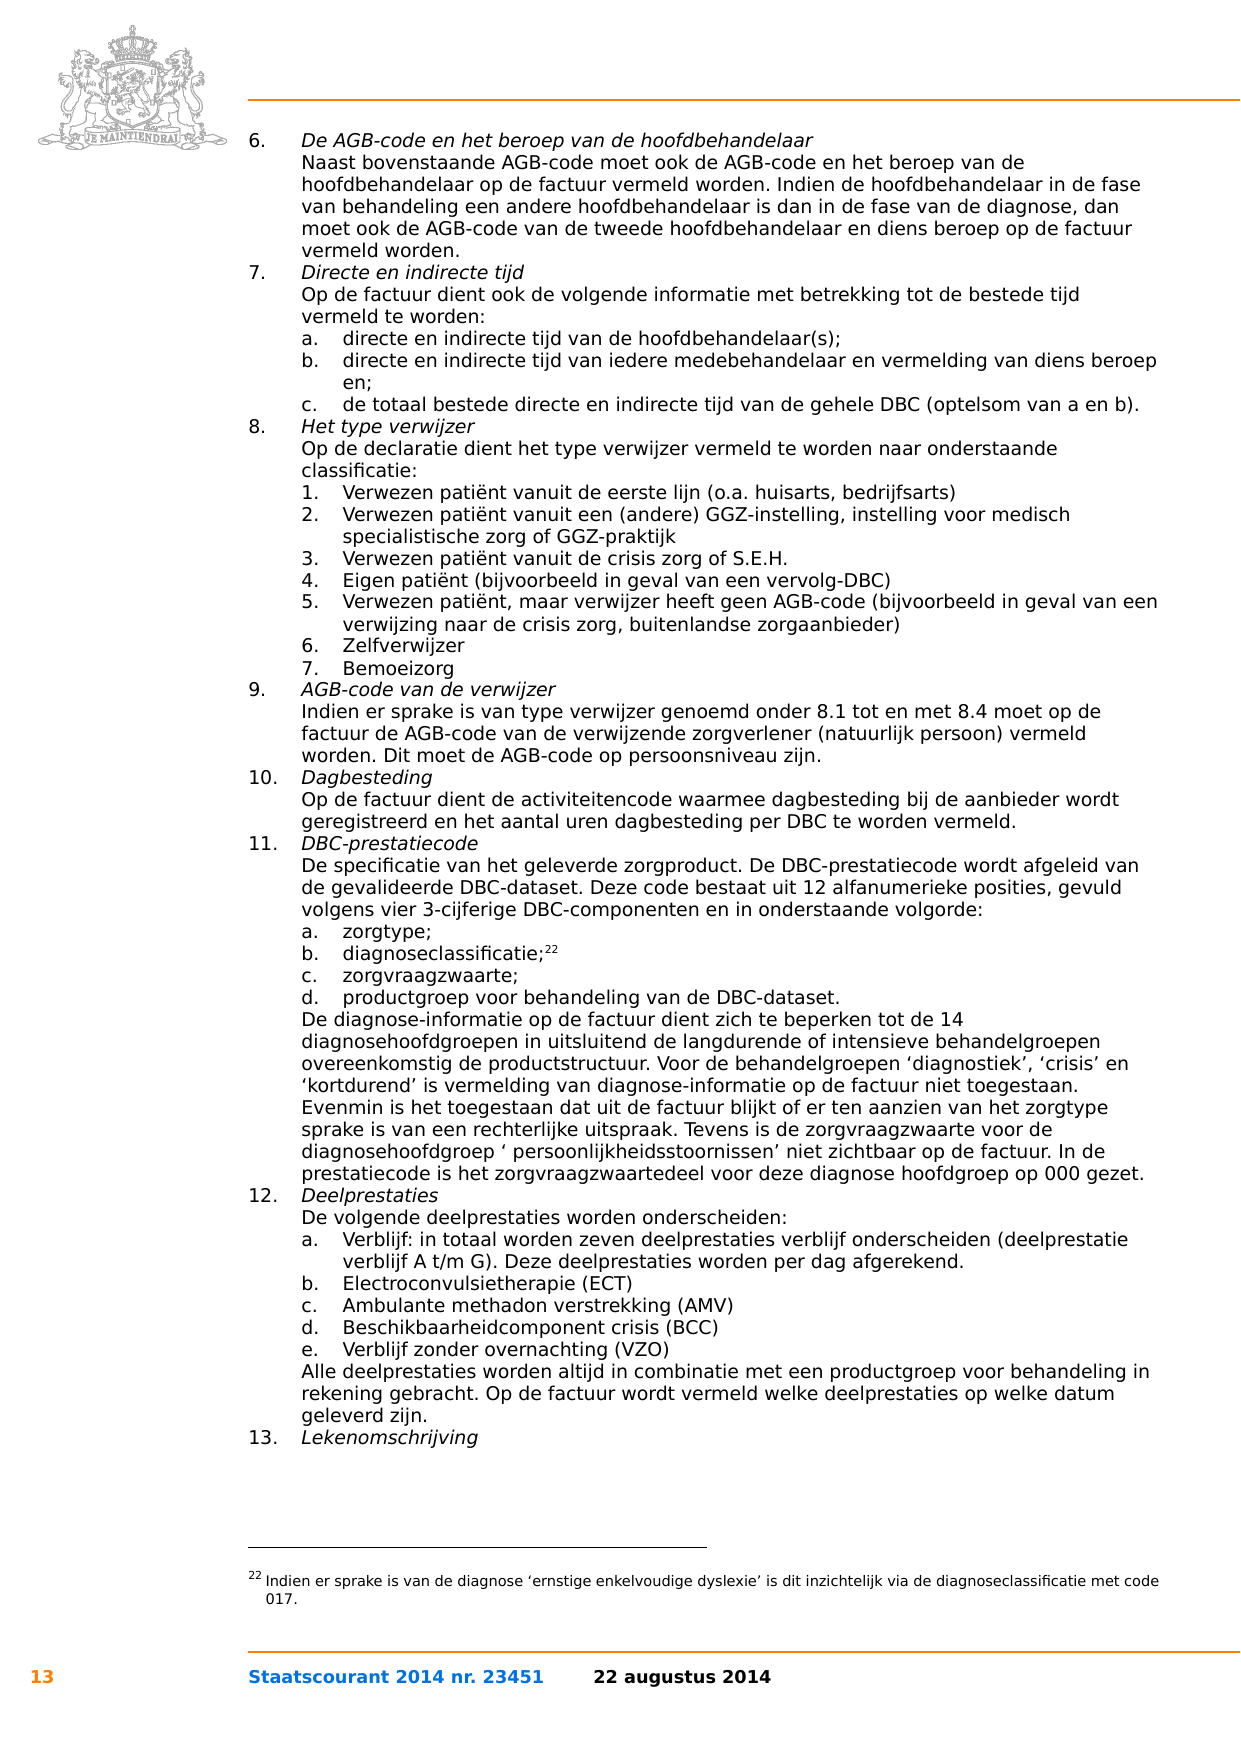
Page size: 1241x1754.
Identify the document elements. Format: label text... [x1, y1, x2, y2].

text 1. Verwezen patiënt vanuit de eerste lijn (o.a. huisarts, bedrijfsarts) [301, 482, 1163, 503]
text 8. Het type verwijzer [248, 416, 1163, 438]
text Op de factuur dient ook de volgende informatie met betrekking tot de bestede tijd vermeld te worden: [301, 284, 1163, 328]
text b. diagnoseclassificatie; [301, 943, 1163, 965]
text Op de factuur dient de activiteitencode waarmee dagbesteding bij de aanbieder wordt geregistreerd en het aantal uren dagbesteding per DBC te worden vermeld. [301, 789, 1163, 833]
text 7. Bemoeizorg [301, 657, 1163, 679]
text 6. De AGB-code en het beroep van de hoofdbehandelaar [248, 130, 1163, 152]
text De specificatie van het geleverde zorgproduct. De DBC-prestatiecode wordt afgeleid van de gevalideerde DBC-dataset. Deze code bestaat uit 12 alfanumerieke posities, gevuld volgens vier 3-cijferige DBC-componenten en in onderstaande volgorde: [301, 855, 1163, 921]
text 6. Zelfverwijzer [301, 635, 1163, 657]
text 7. Directe en indirecte tijd [248, 262, 1163, 284]
picture [38, 25, 227, 150]
text a. directe en indirecte tijd van de hoofdbehandelaar(s); [301, 328, 1163, 350]
text 5. Verwezen patiënt, maar verwijzer heeft geen AGB-code (bijvoorbeeld in geval van een verwijzing naar de crisis zorg, buitenlandse zorgaanbieder) [301, 591, 1163, 635]
text b. directe en indirecte tijd van iedere medebehandelaar en vermelding van diens beroep en; [301, 350, 1163, 394]
text 2. Verwezen patiënt vanuit een (andere) GGZ-instelling, instelling voor medisch specialistische zorg of GGZ-praktijk [301, 503, 1163, 547]
text c. zorgvraagzwaarte; [301, 965, 1163, 987]
text c. Ambulante methadon verstrekking (AMV) [301, 1295, 1163, 1317]
text Alle deelprestaties worden altijd in combinatie met een productgroep voor behandeling in rekening gebracht. Op de factuur wordt vermeld welke deelprestaties op welke datum geleverd zijn. [301, 1361, 1163, 1427]
text Indien er sprake is van de diagnose ‘ernstige enkelvoudige dyslexie’ is dit inzichtelijk via de diagnoseclassificatie met code 017. [248, 1569, 1163, 1608]
text a. zorgtype; [301, 921, 1163, 943]
text a. Verblijf: in totaal worden zeven deelprestaties verblijf onderscheiden (deelprestatie verblijf A t/m G). Deze deelprestaties worden per dag afgerekend. [301, 1229, 1163, 1273]
text d. Beschikbaarheidcomponent crisis (BCC) [301, 1317, 1163, 1339]
text 9. AGB-code van de verwijzer [248, 679, 1163, 701]
text e. Verblijf zonder overnachting (VZO) [301, 1339, 1163, 1361]
text 4. Eigen patiënt (bijvoorbeeld in geval van een vervolg-DBC) [301, 569, 1163, 591]
text Naast bovenstaande AGB-code moet ook de AGB-code en het beroep van de hoofdbehandelaar op de factuur vermeld worden. Indien de hoofdbehandelaar in de fase van behandeling een andere hoofdbehandelaar is dan in de fase van de diagnose, dan moet ook de AGB-code van de tweede hoofdbehandelaar en diens beroep op de factuur vermeld worden. [301, 152, 1163, 262]
text 13. Lekenomschrijving [248, 1427, 1163, 1449]
text c. de totaal bestede directe en indirecte tijd van de gehele DBC (optelsom van a en b). [301, 394, 1163, 416]
text 12. Deelprestaties [248, 1185, 1163, 1207]
text d. productgroep voor behandeling van de DBC-dataset. [301, 987, 1163, 1009]
text Op de declaratie dient het type verwijzer vermeld te worden naar onderstaande classificatie: [301, 438, 1163, 482]
text 11. DBC-prestatiecode [248, 833, 1163, 855]
text Indien er sprake is van type verwijzer genoemd onder 8.1 tot en met 8.4 moet op de factuur de AGB-code van de verwijzende zorgverlener (natuurlijk persoon) vermeld worden. Dit moet de AGB-code op persoonsniveau zijn. [301, 701, 1163, 767]
text 10. Dagbesteding [248, 767, 1163, 789]
text De diagnose-informatie op de factuur dient zich te beperken tot de 14 diagnosehoofdgroepen in uitsluitend de langdurende of intensieve behandelgroepen overeenkomstig de productstructuur. Voor de behandelgroepen ‘diagnostiek’, ‘crisis’ en ‘kortdurend’ is vermelding van diagnose-informatie op de factuur niet toegestaan. Evenmin is het toegestaan dat uit de factuur blijkt of er ten aanzien van het zorgtype sprake is van een rechterlijke uitspraak. Tevens is de zorgvraagzwaarte voor de diagnosehoofdgroep ‘ persoonlijkheidsstoornissen’ niet zichtbaar op de factuur. In de prestatiecode is het zorgvraagzwaartedeel voor deze diagnose hoofdgroep op 000 gezet. [301, 1009, 1163, 1185]
text b. Electroconvulsietherapie (ECT) [301, 1273, 1163, 1295]
text De volgende deelprestaties worden onderscheiden: [301, 1207, 1163, 1229]
text 3. Verwezen patiënt vanuit de crisis zorg of S.E.H. [301, 547, 1163, 569]
